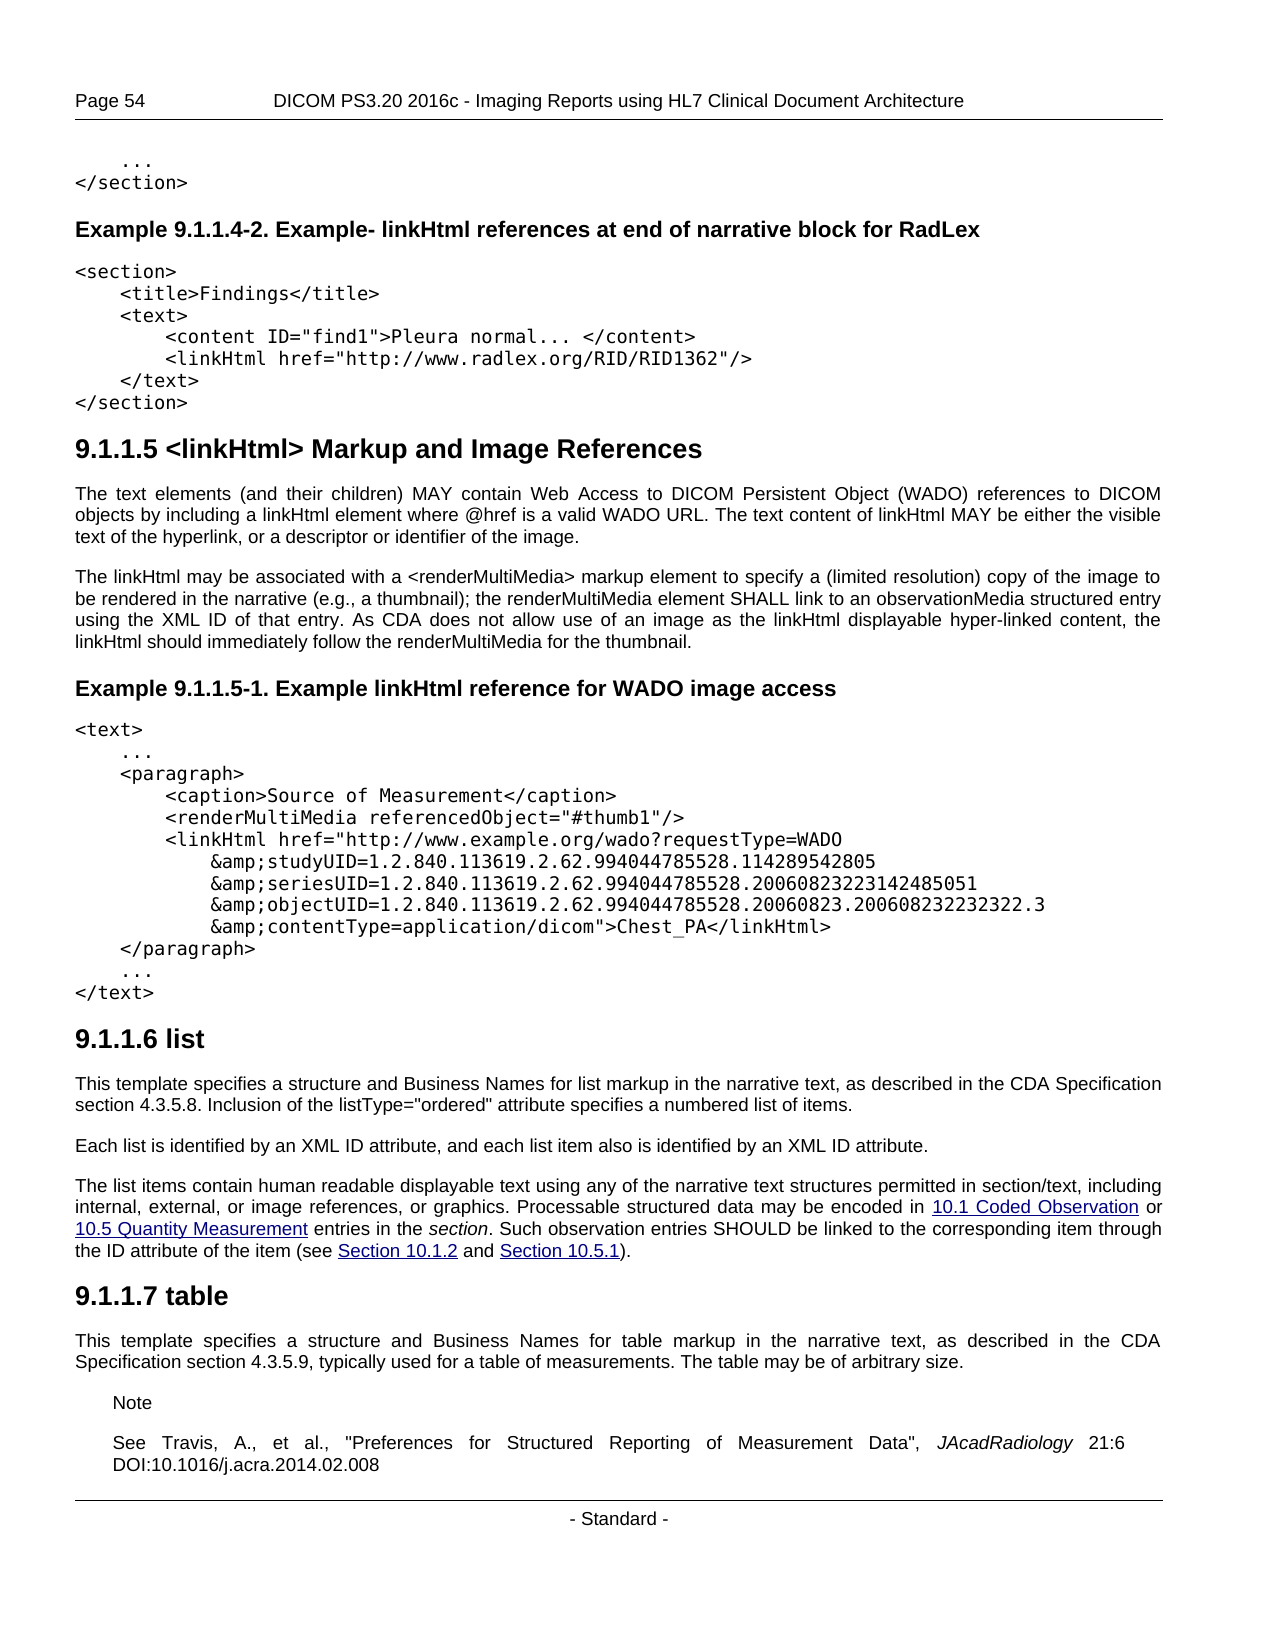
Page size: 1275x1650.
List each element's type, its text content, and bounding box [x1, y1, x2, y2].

text Note [112, 1392, 1125, 1413]
text The linkHtml may be associated with a <renderMultiMedia> markup element to specify a (limited resolution) copy of the image to be rendered in the narrative (e.g., a thumbnail); the renderMultiMedia element SHALL link to an observationMedia structured entry using the XML ID of that entry. As CDA does not allow use of an image as the linkHtml displayable hyper-linked content, the linkHtml should immediately follow the renderMultiMedia for the thumbnail. [75, 566, 1162, 652]
text This template specifies a structure and Business Names for table markup in the narrative text, as described in the CDA Specification section 4.3.5.9, typically used for a table of measurements. The table may be of arbitrary size. [75, 1330, 1162, 1373]
text See Travis, A., et al., "Preferences for Structured Reporting of Measurement Data", JAcadRadiology 21:6 DOI:10.1016/j.acra.2014.02.008 [112, 1432, 1125, 1475]
text 9.1.1.6 list [75, 1023, 1162, 1054]
text Example 9.1.1.5-1. Example linkHtml reference for WADO image access [75, 675, 1162, 701]
text The text elements (and their children) MAY contain Web Access to DICOM Persistent Object (WADO) references to DICOM objects by including a linkHtml element where @href is a valid WADO URL. The text content of linkHtml MAY be either the visible text of the hyperlink, or a descriptor or identifier of the image. [75, 483, 1162, 547]
text ... </section> [75, 150, 1162, 194]
text <section> <title>Findings</title> <text> <content ID="find1">Pleura normal... </content> <linkHtml href="http://www.radlex.org/RID/RID1362"/> </text> </section> [75, 261, 1162, 414]
text Each list is identified by an XML ID attribute, and each list item also is identified by an XML ID attribute. [75, 1134, 1162, 1156]
text Example 9.1.1.4-2. Example- linkHtml references at end of narrative block for RadLex [75, 216, 1162, 242]
text <text> ... <paragraph> <caption>Source of Measurement</caption> <renderMultiMedia referencedObject="#thumb1"/> <linkHtml href="http://www.example.org/wado?requestType=WADO &amp;studyUID=1.2.840.113619.2.62.994044785528.114289542805 &amp;seriesUID=1.2.840.113619.2.62.994044785528.20060823223142485051 &amp;objectUID=1.2.840.113619.2.62.994044785528.20060823.200608232232322.3 &amp;contentType=application/dicom">Chest_PA</linkHtml> </paragraph> ... </text> [75, 719, 1162, 1004]
text 9.1.1.5 <linkHtml> Markup and Image References [75, 433, 1162, 464]
text The list items contain human readable displayable text using any of the narrative text structures permitted in section/text, including internal, external, or image references, or graphics. Processable structured data may be encoded in 10.1 Coded Observation or 10.5 Quantity Measurement entries in the section. Such observation entries SHOULD be linked to the corresponding item through the ID attribute of the item (see Section 10.1.2 and Section 10.5.1). [75, 1175, 1162, 1261]
text 9.1.1.7 table [75, 1280, 1162, 1311]
text This template specifies a structure and Business Names for list markup in the narrative text, as described in the CDA Specification section 4.3.5.8. Inclusion of the listType="ordered" attribute specifies a numbered list of items. [75, 1073, 1162, 1116]
